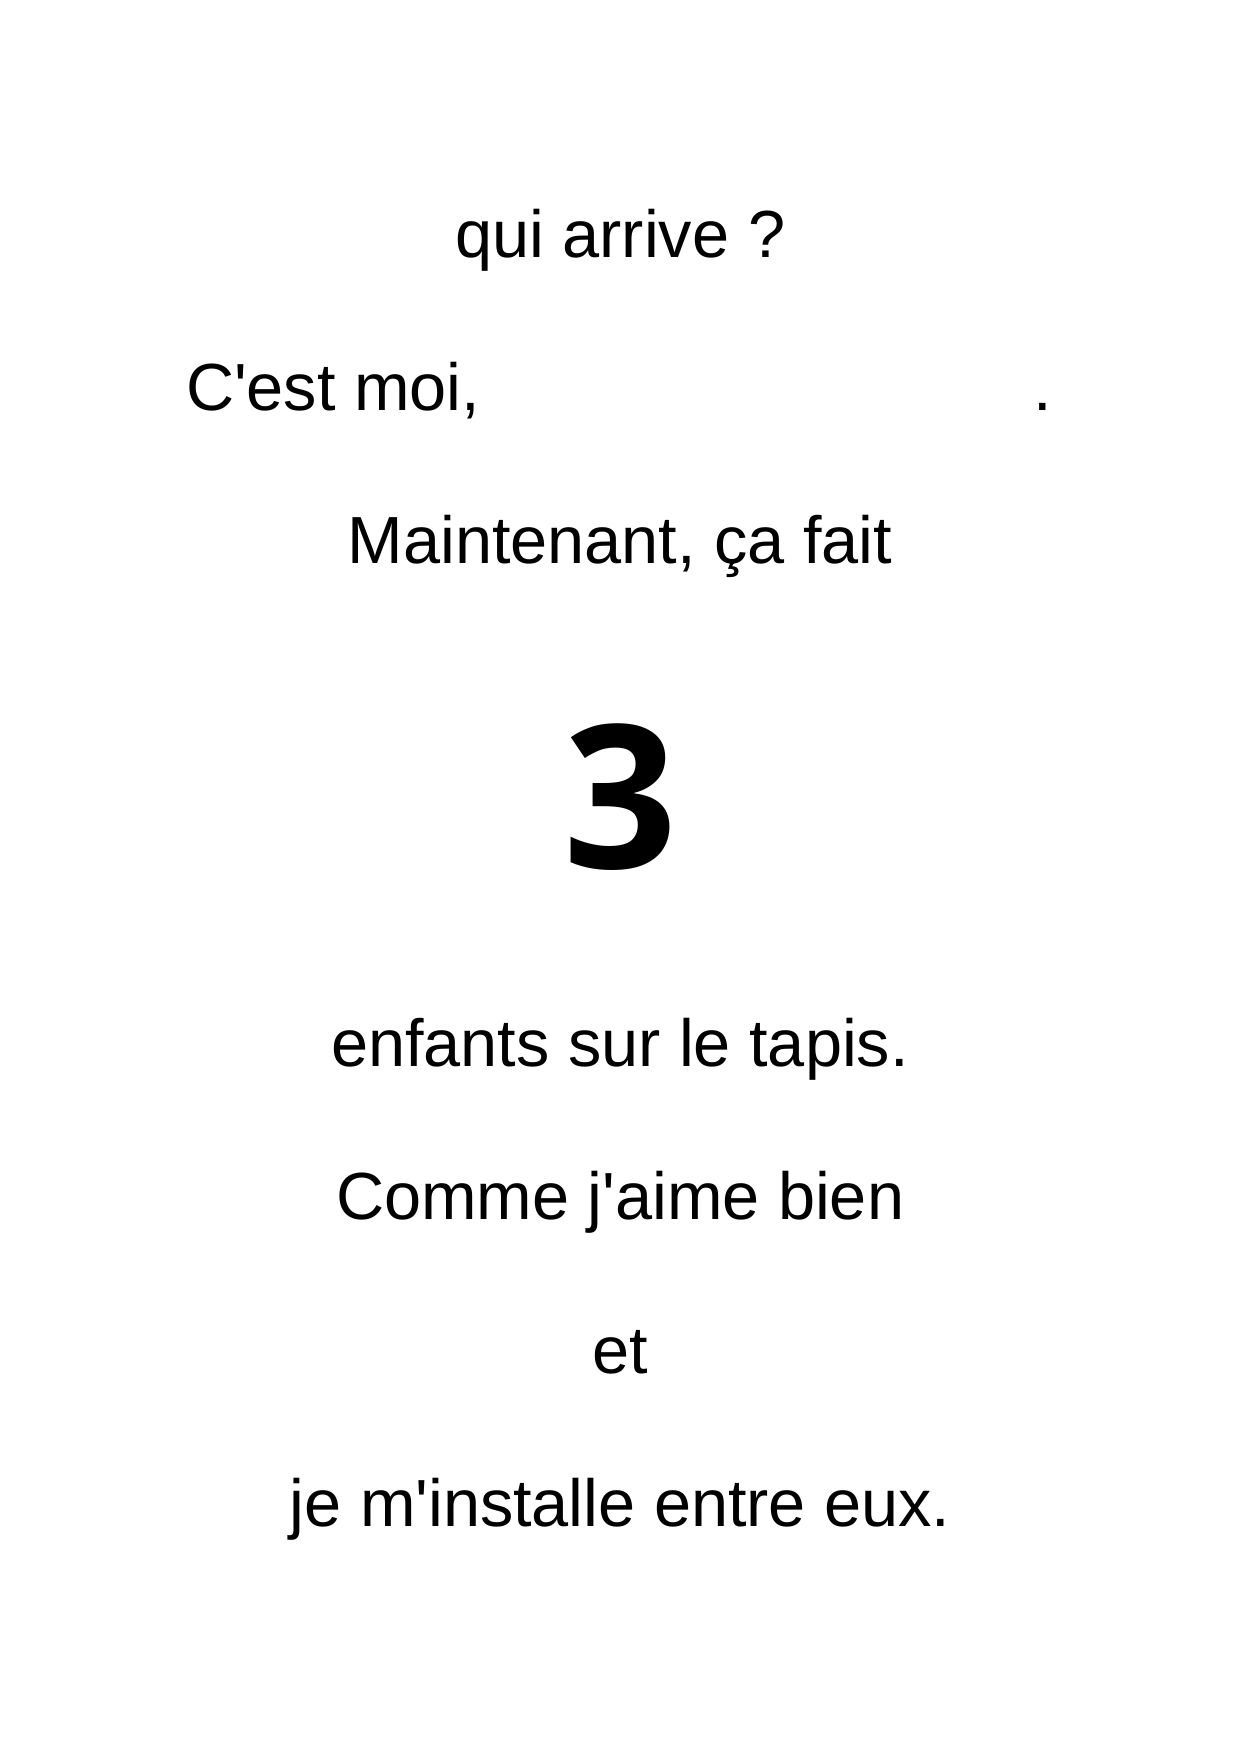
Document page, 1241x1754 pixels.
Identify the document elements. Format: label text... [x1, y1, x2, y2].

text enfants sur le tapis. [118, 1004, 1122, 1081]
text 3 [118, 655, 1122, 927]
text Comme j'aime bien [118, 1157, 1122, 1234]
text C'est moi, . [118, 348, 1122, 425]
text qui arrive ? [118, 195, 1122, 271]
text je m'installe entre eux. [118, 1464, 1122, 1541]
text Maintenant, ça fait [118, 501, 1122, 578]
text et [118, 1311, 1122, 1387]
